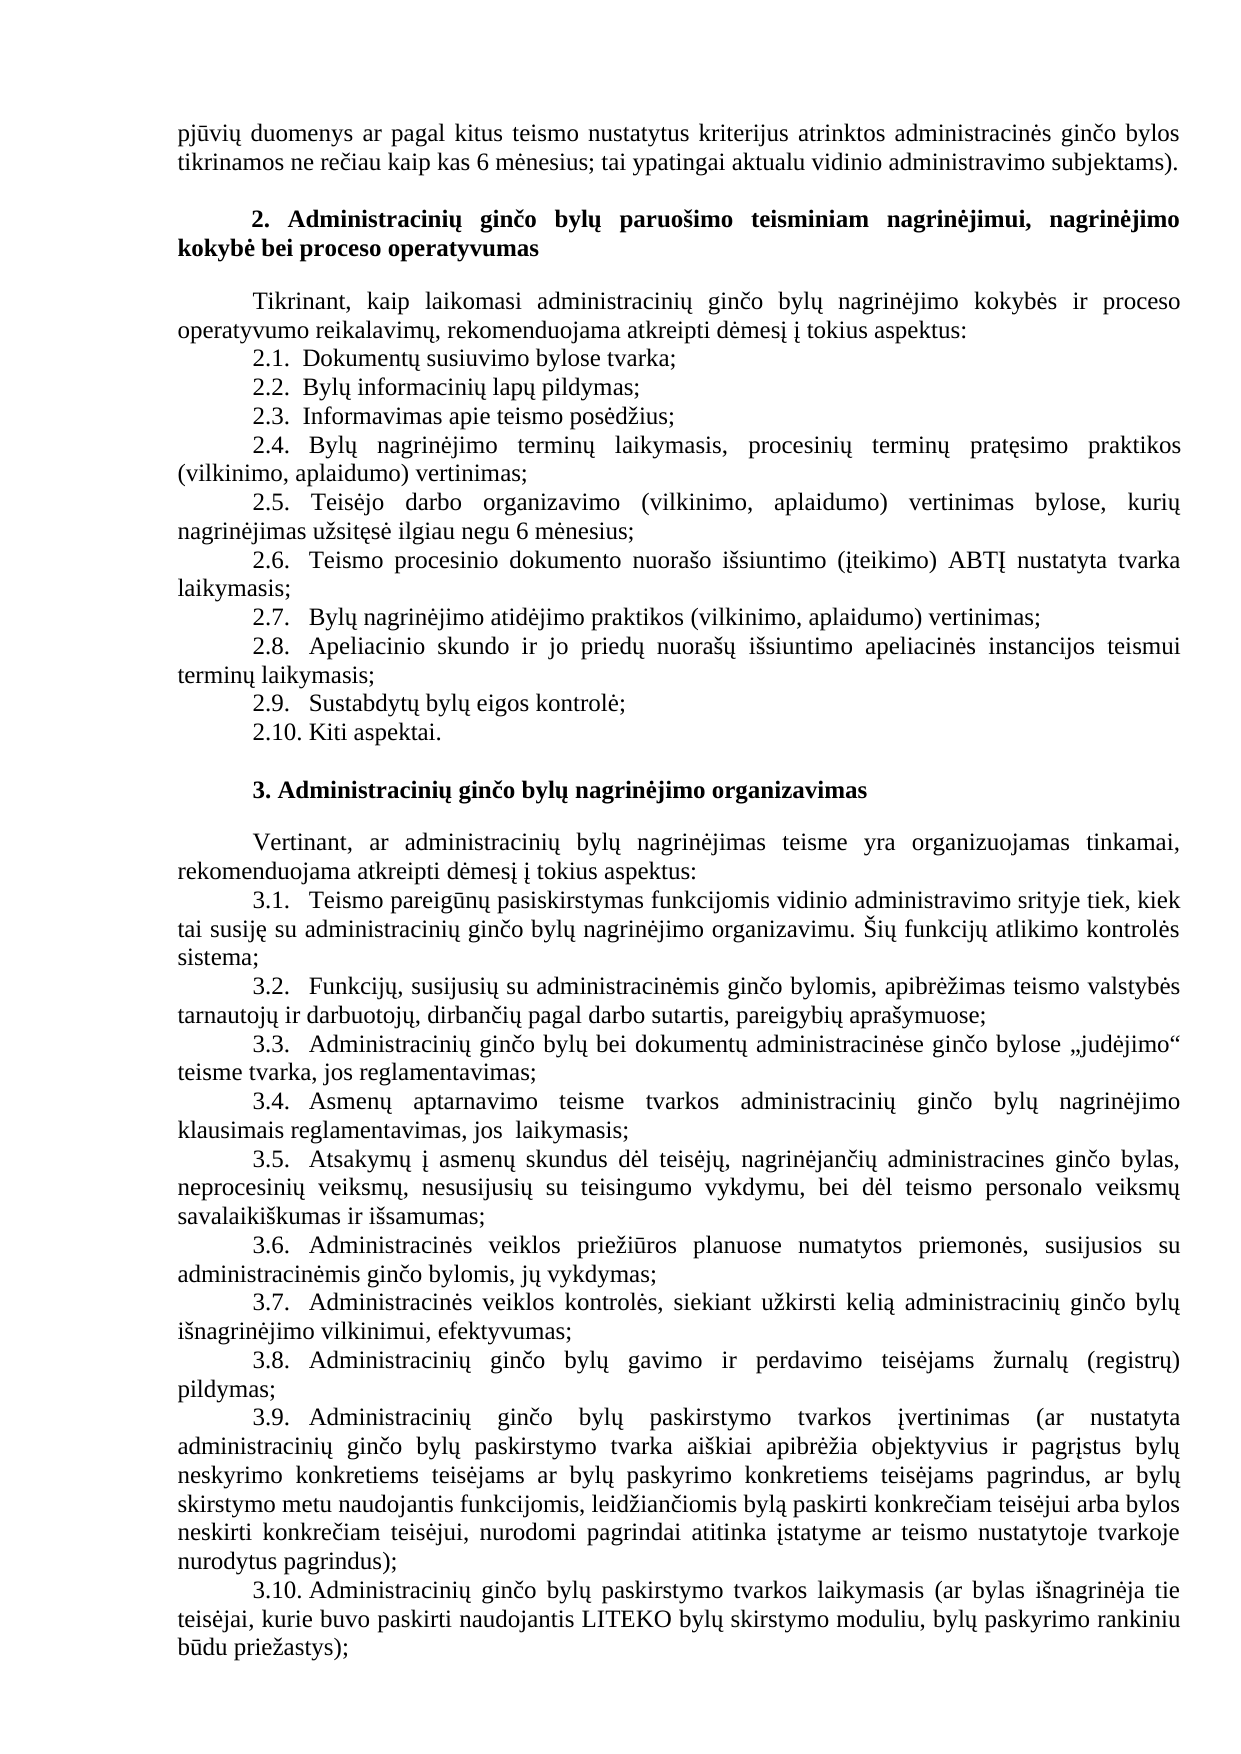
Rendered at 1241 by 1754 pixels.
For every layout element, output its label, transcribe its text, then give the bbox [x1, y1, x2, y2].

text 2.2. Bylų informacinių lapų pildymas; [252, 372, 1181, 401]
text 3.5. Atsakymų į asmenų skundus dėl teisėjų, nagrinėjančių administracines ginčo bylas, neprocesinių veiksmų, nesusijusių su teisingumo vykdymu, bei dėl teismo personalo veiksmų savalaikiškumas ir išsamumas; [177, 1144, 1181, 1230]
text 3.6. Administracinės veiklos priežiūros planuose numatytos priemonės, susijusios su administracinėmis ginčo bylomis, jų vykdymas; [177, 1230, 1181, 1287]
text 2.9. Sustabdytų bylų eigos kontrolė; [252, 688, 1181, 717]
text 2.10. Kiti aspektai. [252, 717, 1181, 746]
text 3.9. Administracinių ginčo bylų paskirstymo tvarkos įvertinimas (ar nustatyta administracinių ginčo bylų paskirstymo tvarka aiškiai apibrėžia objektyvius ir pagrįstus bylų neskyrimo konkretiems teisėjams ar bylų paskyrimo konkretiems teisėjams pagrindus, ar bylų skirstymo metu naudojantis funkcijomis, leidžiančiomis bylą paskirti konkrečiam teisėjui arba bylos neskirti konkrečiam teisėjui, nurodomi pagrindai atitinka įstatyme ar teismo nustatytoje tvarkoje nurodytus pagrindus); [177, 1402, 1181, 1575]
text 3.10. Administracinių ginčo bylų paskirstymo tvarkos laikymasis (ar bylas išnagrinėja tie teisėjai, kurie buvo paskirti naudojantis LITEKO bylų skirstymo moduliu, bylų paskyrimo rankiniu būdu priežastys); [177, 1575, 1181, 1661]
text 3.8. Administracinių ginčo bylų gavimo ir perdavimo teisėjams žurnalų (registrų) pildymas; [177, 1345, 1181, 1402]
text 3.4. Asmenų aptarnavimo teisme tvarkos administracinių ginčo bylų nagrinėjimo klausimais reglamentavimas, jos laikymasis; [177, 1086, 1181, 1144]
text 2.1. Dokumentų susiuvimo bylose tvarka; [177, 343, 1181, 372]
text 2.8. Apeliacinio skundo ir jo priedų nuorašų išsiuntimo apeliacinės instancijos teismui terminų laikymasis; [177, 631, 1181, 688]
text 2.6. Teismo procesinio dokumento nuorašo išsiuntimo (įteikimo) ABTĮ nustatyta tvarka laikymasis; [177, 545, 1181, 602]
text pjūvių duomenys ar pagal kitus teismo nustatytus kriterijus atrinktos administracinės ginčo bylos tikrinamos ne rečiau kaip kas 6 mėnesius; tai ypatingai aktualu vidinio administravimo subjektams). [177, 118, 1181, 176]
text 3.2. Funkcijų, susijusių su administracinėmis ginčo bylomis, apibrėžimas teismo valstybės tarnautojų ir darbuotojų, dirbančių pagal darbo sutartis, pareigybių aprašymuose; [177, 971, 1181, 1029]
text 2.5. Teisėjo darbo organizavimo (vilkinimo, aplaidumo) vertinimas bylose, kurių nagrinėjimas užsitęsė ilgiau negu 6 mėnesius; [177, 487, 1181, 545]
text Tikrinant, kaip laikomasi administracinių ginčo bylų nagrinėjimo kokybės ir proceso operatyvumo reikalavimų, rekomenduojama atkreipti dėmesį į tokius aspektus: [177, 286, 1181, 343]
text 3.1. Teismo pareigūnų pasiskirstymas funkcijomis vidinio administravimo srityje tiek, kiek tai susiję su administracinių ginčo bylų nagrinėjimo organizavimu. Šių funkcijų atlikimo kontrolės sistema; [177, 885, 1181, 971]
text 2.3. Informavimas apie teismo posėdžius; [252, 401, 1181, 430]
text 2. Administracinių ginčo bylų paruošimo teisminiam nagrinėjimui, nagrinėjimo kokybė bei proceso operatyvumas [177, 204, 1181, 262]
text 2.7. Bylų nagrinėjimo atidėjimo praktikos (vilkinimo, aplaidumo) vertinimas; [252, 602, 1181, 631]
text 2.4. Bylų nagrinėjimo terminų laikymasis, procesinių terminų pratęsimo praktikos (vilkinimo, aplaidumo) vertinimas; [177, 430, 1181, 487]
text 3.3. Administracinių ginčo bylų bei dokumentų administracinėse ginčo bylose „judėjimo“ teisme tvarka, jos reglamentavimas; [177, 1029, 1181, 1086]
text 3.7. Administracinės veiklos kontrolės, siekiant užkirsti kelią administracinių ginčo bylų išnagrinėjimo vilkinimui, efektyvumas; [177, 1287, 1181, 1345]
text Vertinant, ar administracinių bylų nagrinėjimas teisme yra organizuojamas tinkamai, rekomenduojama atkreipti dėmesį į tokius aspektus: [177, 827, 1181, 885]
text 3. Administracinių ginčo bylų nagrinėjimo organizavimas [177, 775, 1181, 803]
